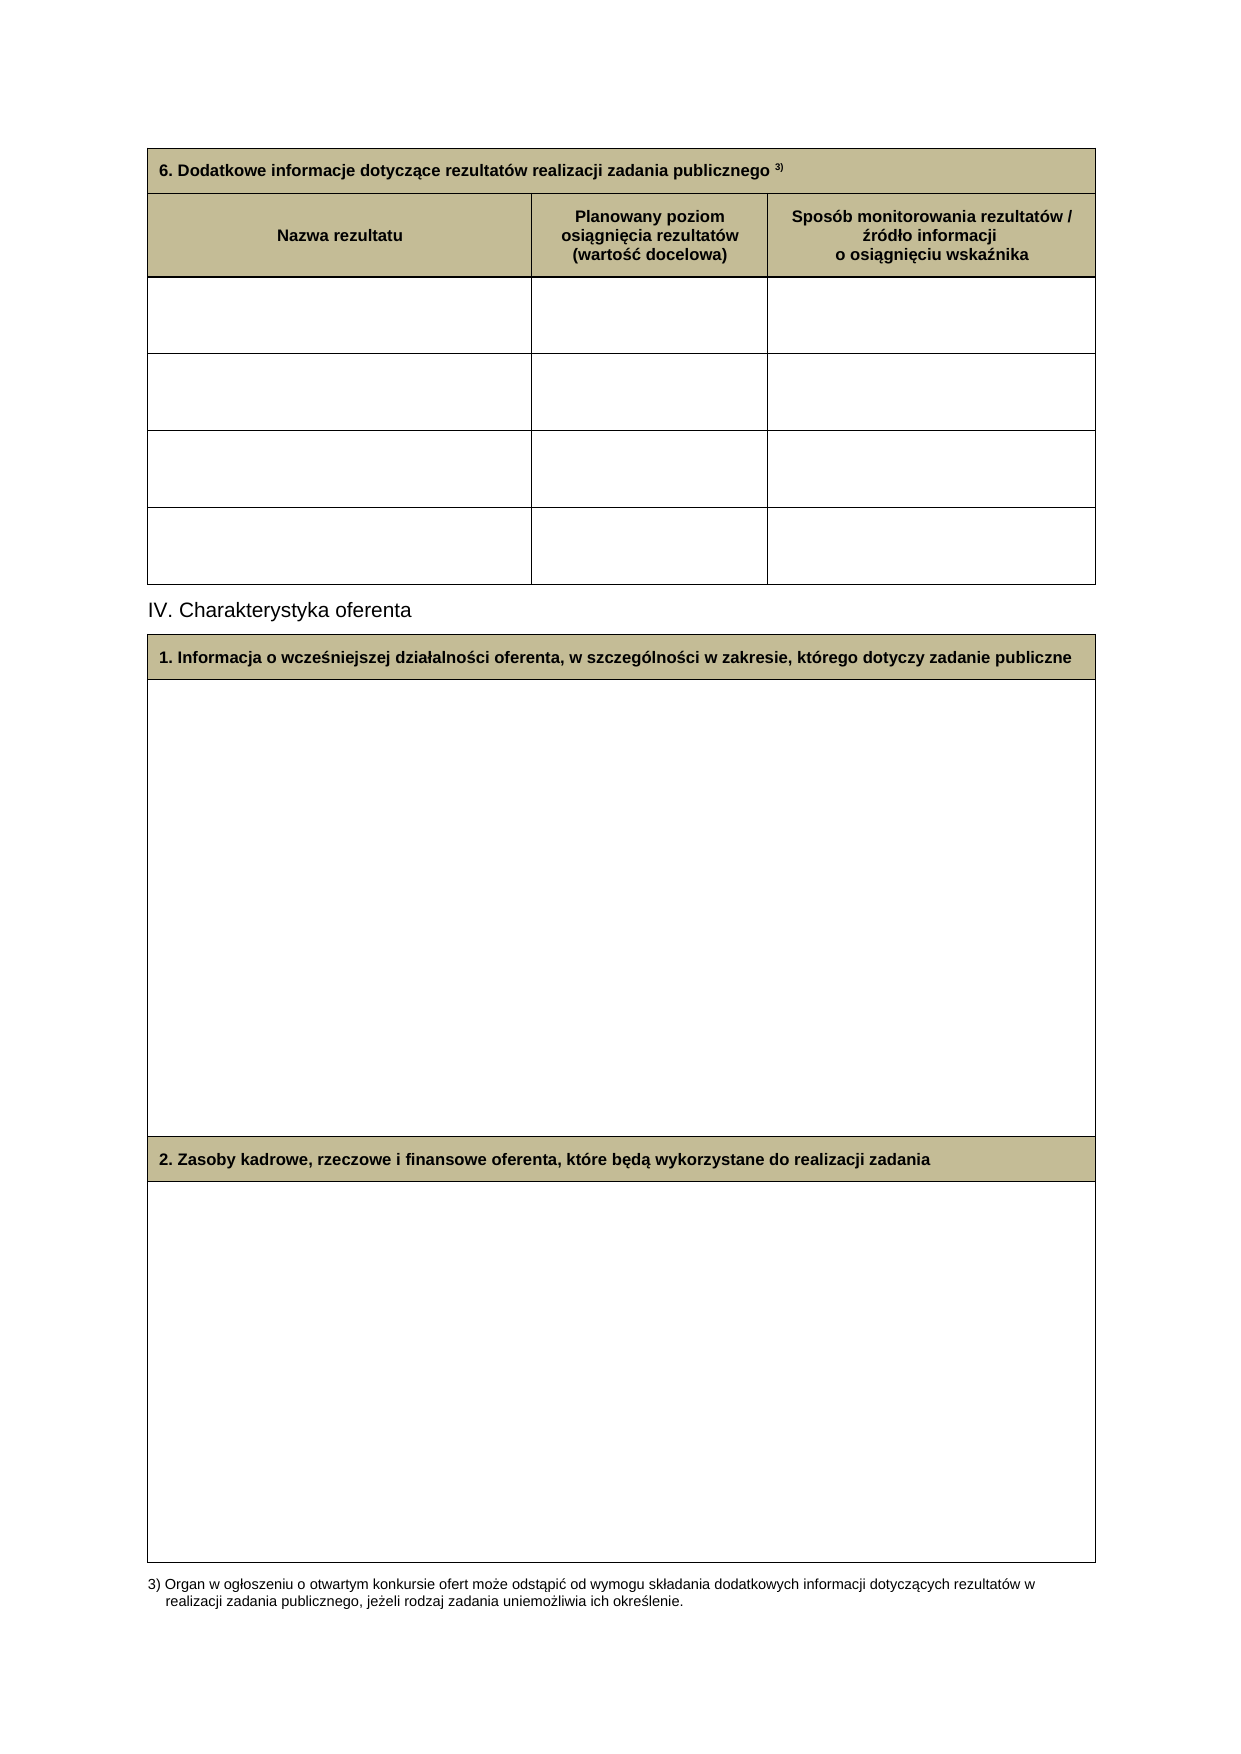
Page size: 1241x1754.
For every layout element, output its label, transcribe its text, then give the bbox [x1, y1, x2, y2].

table_cell [148, 1182, 1095, 1562]
table_header 6. Dodatkowe informacje dotyczące rezultatów realizacji zadania publicznego 3) [148, 149, 1095, 193]
table_cell [768, 354, 1095, 430]
table_cell [532, 354, 767, 430]
table_cell [532, 431, 767, 507]
table_cell [532, 508, 767, 584]
table_cell 2. Zasoby kadrowe, rzeczowe i finansowe oferenta, które będą wykorzystane do realizacji zadania [148, 1137, 1095, 1181]
table_cell [148, 508, 531, 584]
table_cell Nazwa rezultatu [148, 194, 531, 276]
table_cell [768, 431, 1095, 507]
table_cell [148, 680, 1095, 1136]
table_cell [768, 508, 1095, 584]
table_cell [148, 278, 531, 353]
table_cell [148, 354, 531, 430]
table_cell [148, 431, 531, 507]
table_cell [768, 278, 1095, 353]
table_cell Sposób monitorowania rezultatów / źródło informacji o osiągnięciu wskaźnika [768, 194, 1095, 276]
table_cell Planowany poziom osiągnięcia rezultatów (wartość docelowa) [532, 194, 767, 276]
text 3) Organ w ogłoszeniu o otwartym konkursie ofert może odstąpić od wymogu składania dodatkowych informacji dotyczących rezultatów w realizacji zadania publicznego, jeżeli rodzaj zadania uniemożliwia ich określenie. [148, 1576, 1092, 1609]
text IV. Charakterystyka oferenta [148, 597, 1092, 621]
table_header 1. Informacja o wcześniejszej działalności oferenta, w szczególności w zakresie, którego dotyczy zadanie publiczne [148, 635, 1095, 679]
table_cell [532, 278, 767, 353]
